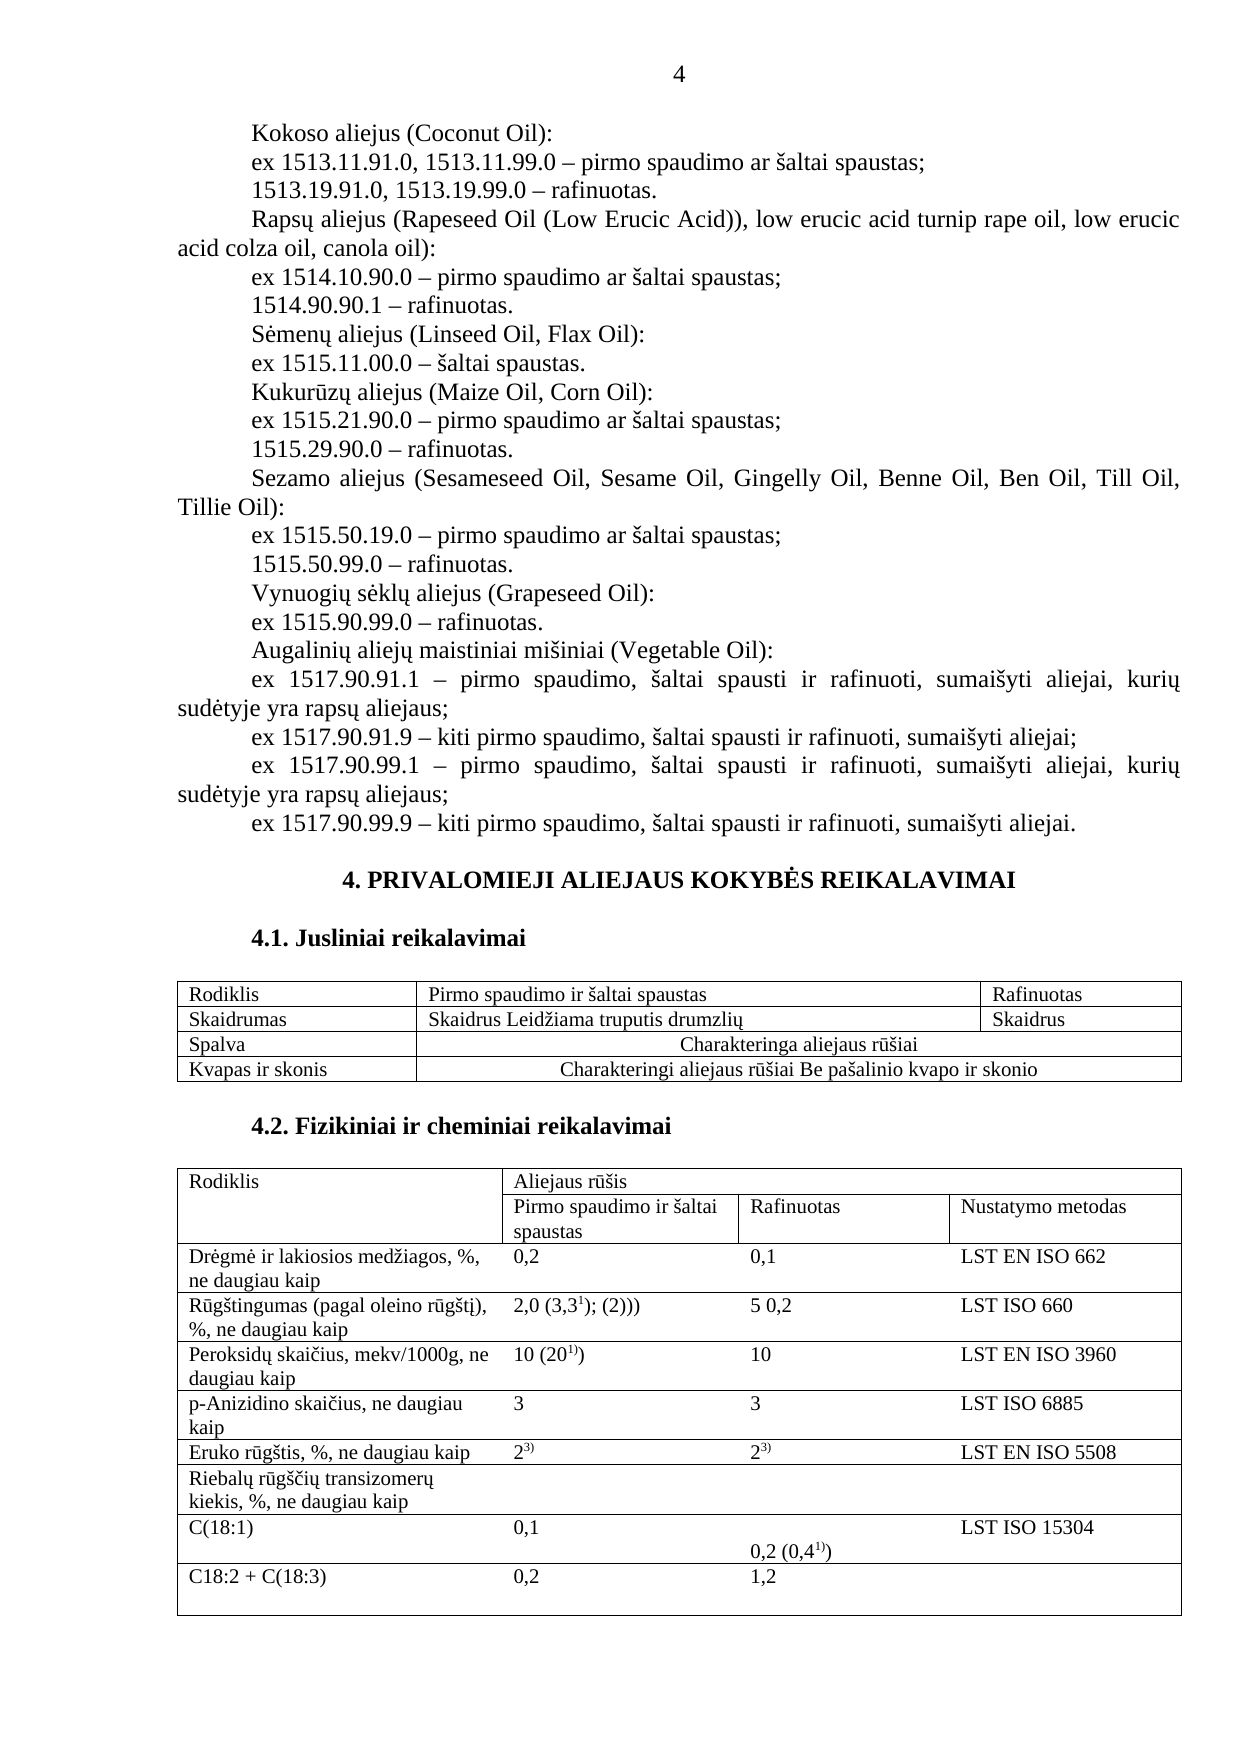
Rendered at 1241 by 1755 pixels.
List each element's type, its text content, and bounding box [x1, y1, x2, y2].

table_cell Peroksidų skaičius, mekv/1000g, ne daugiau kaip [178, 1342, 502, 1390]
table_cell C(18:1) [178, 1515, 502, 1563]
text 1515.29.90.0 – rafinuotas. [177, 434, 1181, 463]
table_cell Skaidrumas [178, 1007, 416, 1031]
text ex 1515.21.90.0 – pirmo spaudimo ar šaltai spaustas; [177, 406, 1181, 434]
table_cell 10 (201)) [502, 1342, 739, 1390]
table_cell Charakteringi aliejaus rūšiai Be pašalinio kvapo ir skonio [417, 1057, 1181, 1081]
text Kukurūzų aliejus (Maize Oil, Corn Oil): [177, 377, 1181, 406]
table_cell 0,2 (0,41)) [739, 1515, 949, 1563]
text ex 1515.50.19.0 – pirmo spaudimo ar šaltai spaustas; [177, 521, 1181, 549]
table_cell 5 0,2 [739, 1293, 949, 1341]
text 1513.19.91.0, 1513.19.99.0 – rafinuotas. [177, 176, 1181, 204]
table_cell 3 [502, 1391, 739, 1439]
text ex 1513.11.91.0, 1513.11.99.0 – pirmo spaudimo ar šaltai spaustas; [177, 147, 1181, 176]
table_cell Eruko rūgštis, %, ne daugiau kaip [178, 1440, 502, 1464]
table_cell Pirmo spaudimo ir šaltai spaustas [503, 1195, 738, 1243]
table_cell LST ISO 6885 [949, 1391, 1181, 1439]
table_cell Kvapas ir skonis [178, 1057, 416, 1081]
text ex 1515.90.99.0 – rafinuotas. [177, 607, 1181, 636]
table_header Rodiklis [178, 982, 416, 1006]
table_cell LST EN ISO 5508 [949, 1440, 1181, 1464]
text 4. PRIVALOMIEJI ALIEJAUS KOKYBĖS REIKALAVIMAI [177, 866, 1181, 894]
text 1515.50.99.0 – rafinuotas. [177, 549, 1181, 578]
table_cell 3 [739, 1391, 949, 1439]
text Rapsų aliejus (Rapeseed Oil (Low Erucic Acid)), low erucic acid turnip rape oil, low erucic acid colza oil, canola oil): [177, 204, 1181, 262]
table_header Pirmo spaudimo ir šaltai spaustas [417, 982, 980, 1006]
text 4.1. Jusliniai reikalavimai [177, 923, 1181, 952]
table_cell Riebalų rūgščių transizomerų kiekis, %, ne daugiau kaip [178, 1465, 502, 1513]
text ex 1514.10.90.0 – pirmo spaudimo ar šaltai spaustas; [177, 262, 1181, 291]
table_cell C18:2 + C(18:3) [178, 1564, 502, 1615]
text Augalinių aliejų maistiniai mišiniai (Vegetable Oil): [177, 636, 1181, 664]
table_cell Drėgmė ir lakiosios medžiagos, %, ne daugiau kaip [178, 1244, 502, 1292]
table_header Rodiklis [178, 1169, 502, 1243]
text ex 1517.90.99.1 – pirmo spaudimo, šaltai spausti ir rafinuoti, sumaišyti aliejai, kurių sudėtyje yra rapsų aliejaus; [177, 751, 1181, 808]
table_cell Spalva [178, 1032, 416, 1056]
table_cell LST ISO 15304 [949, 1515, 1181, 1563]
table_cell Skaidrus Leidžiama truputis drumzlių [417, 1007, 980, 1031]
table_cell Nustatymo metodas [950, 1195, 1181, 1243]
table_cell 10 [739, 1342, 949, 1390]
table_cell 0,2 [502, 1244, 739, 1292]
table_cell 23) [502, 1440, 739, 1464]
table_cell Charakteringa aliejaus rūšiai [417, 1032, 1181, 1056]
table_cell 0,1 [739, 1244, 949, 1292]
text Sėmenų aliejus (Linseed Oil, Flax Oil): [177, 319, 1181, 348]
table_cell [949, 1465, 1181, 1513]
table_header Rafinuotas [981, 982, 1181, 1006]
table_cell Skaidrus [981, 1007, 1181, 1031]
table_cell [502, 1465, 739, 1513]
text ex 1517.90.91.1 – pirmo spaudimo, šaltai spausti ir rafinuoti, sumaišyti aliejai, kurių sudėtyje yra rapsų aliejaus; [177, 664, 1181, 722]
text Kokoso aliejus (Coconut Oil): [177, 118, 1181, 147]
table_cell LST ISO 660 [949, 1293, 1181, 1341]
table_cell Rūgštingumas (pagal oleino rūgštį), %, ne daugiau kaip [178, 1293, 502, 1341]
text 1514.90.90.1 – rafinuotas. [177, 291, 1181, 319]
table_cell LST EN ISO 662 [949, 1244, 1181, 1292]
table_cell [949, 1564, 1181, 1615]
text ex 1515.11.00.0 – šaltai spaustas. [177, 348, 1181, 377]
table_cell 1,2 [739, 1564, 949, 1615]
table_cell 23) [739, 1440, 949, 1464]
text Vynuogių sėklų aliejus (Grapeseed Oil): [177, 578, 1181, 607]
text ex 1517.90.99.9 – kiti pirmo spaudimo, šaltai spausti ir rafinuoti, sumaišyti aliejai. [177, 808, 1181, 837]
text Sezamo aliejus (Sesameseed Oil, Sesame Oil, Gingelly Oil, Benne Oil, Ben Oil, Till Oil, Tillie Oil): [177, 463, 1181, 521]
table_cell LST EN ISO 3960 [949, 1342, 1181, 1390]
table_cell p-Anizidino skaičius, ne daugiau kaip [178, 1391, 502, 1439]
text ex 1517.90.91.9 – kiti pirmo spaudimo, šaltai spausti ir rafinuoti, sumaišyti aliejai; [177, 722, 1181, 751]
table_header Aliejaus rūšis [503, 1169, 1181, 1193]
table_cell Rafinuotas [739, 1195, 949, 1243]
table_cell [739, 1465, 949, 1513]
table_cell 0,1 [502, 1515, 739, 1563]
text 4.2. Fizikiniai ir cheminiai reikalavimai [177, 1111, 1181, 1139]
table_cell 2,0 (3,31); (2))) [502, 1293, 739, 1341]
table_cell 0,2 [502, 1564, 739, 1615]
